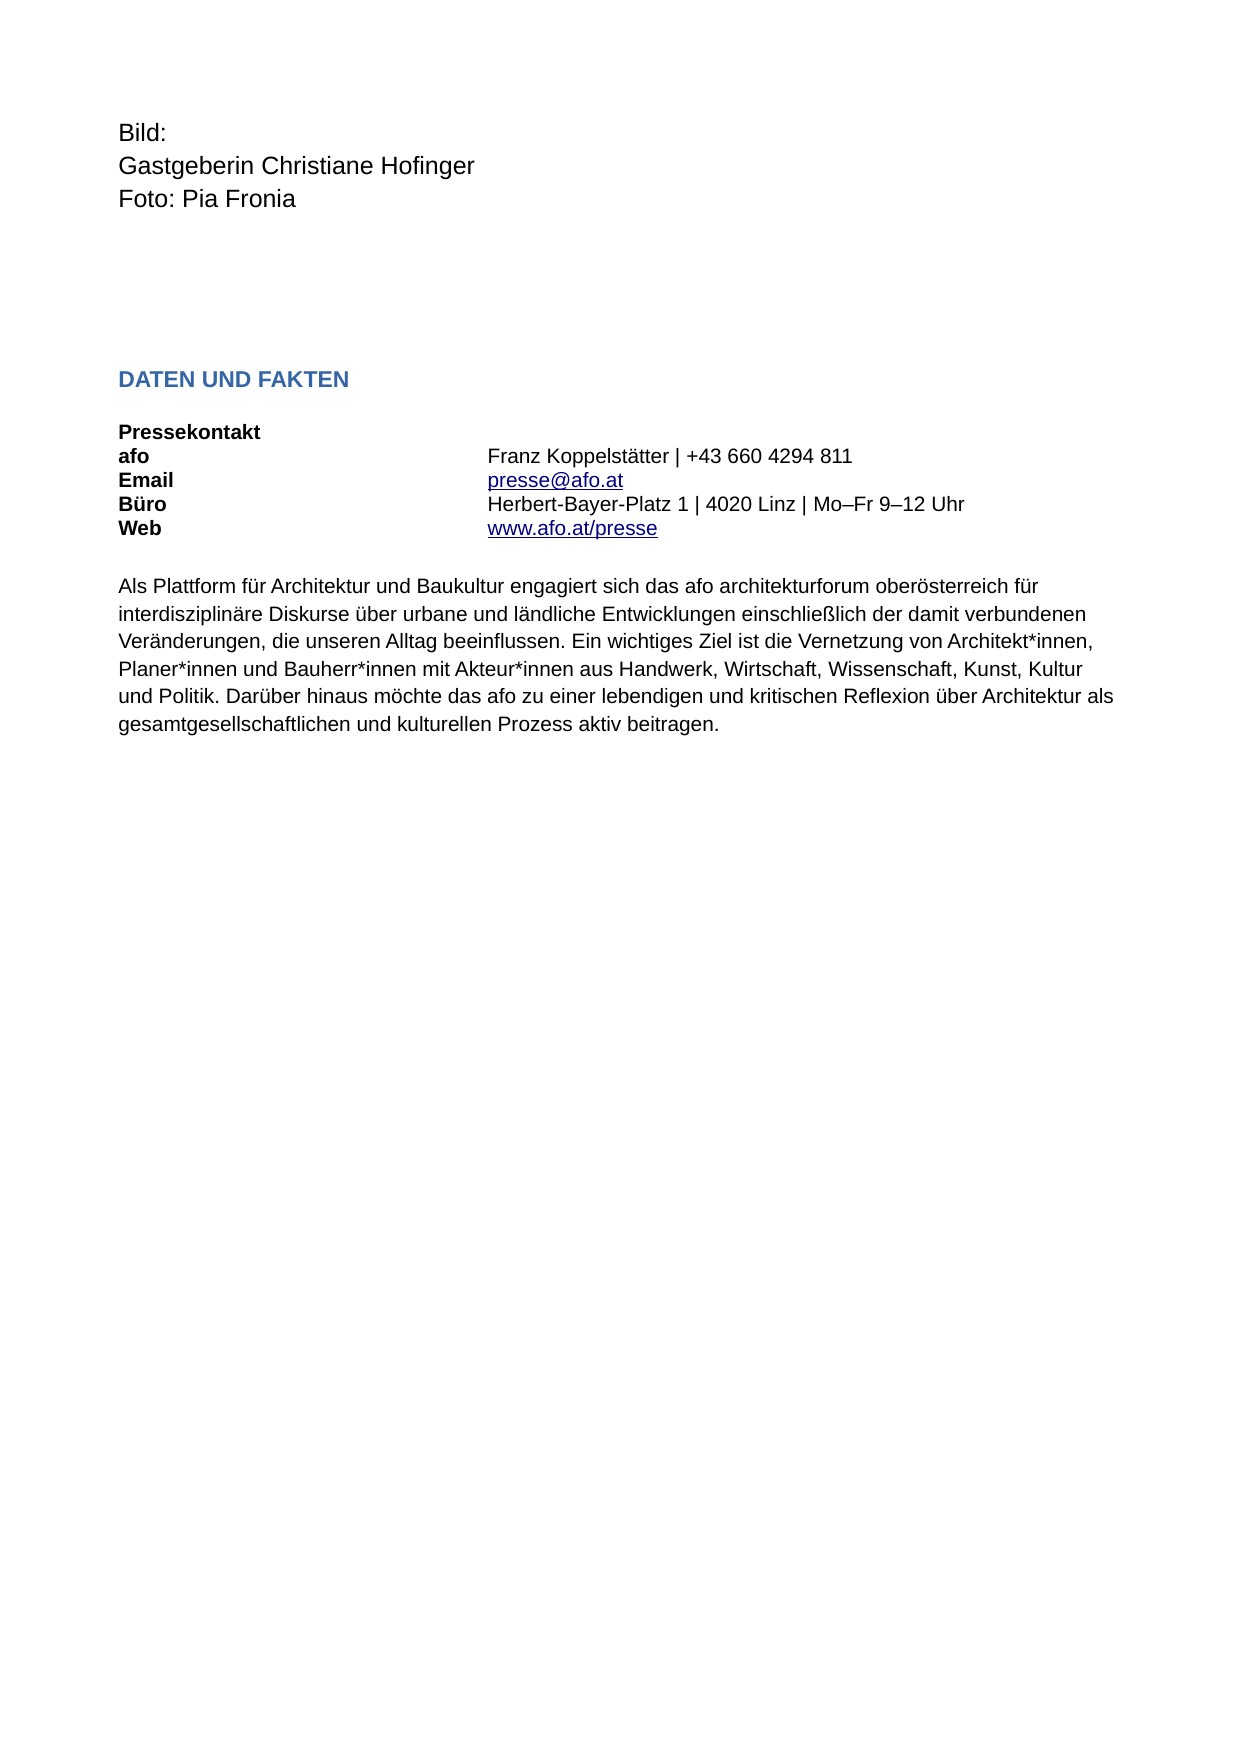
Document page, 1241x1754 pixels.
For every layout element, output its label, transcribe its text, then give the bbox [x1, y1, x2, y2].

text DATEN UND FAKTEN [118, 366, 1122, 392]
text Pressekontakt afo Franz Koppelstätter | +43 660 4294 811 Email presse@afo.at [118, 420, 1122, 492]
text Bild: Gastgeberin Christiane Hofinger Foto: Pia Fronia [118, 118, 1122, 213]
text Als Plattform für Architektur und Baukultur engagiert sich das afo architekturforum oberösterreich für interdisziplinäre Diskurse über urbane und ländliche Entwicklungen einschließlich der damit verbundenen Veränderungen, die unseren Alltag beeinflussen. Ein wichtiges Ziel ist die Vernetzung von Architekt*innen, Planer*innen und Bauherr*innen mit Akteur*innen aus Handwerk, Wirtschaft, Wissenschaft, Kunst, Kultur und Politik. Darüber hinaus möchte das afo zu einer lebendigen und kritischen Reflexion über Architektur als gesamtgesellschaftlichen und kulturellen Prozess aktiv beitragen. [118, 574, 1122, 736]
text Büro Herbert-Bayer-Platz 1 | 4020 Linz | Mo–Fr 9–12 Uhr Web www.afo.at/presse [118, 492, 1122, 539]
